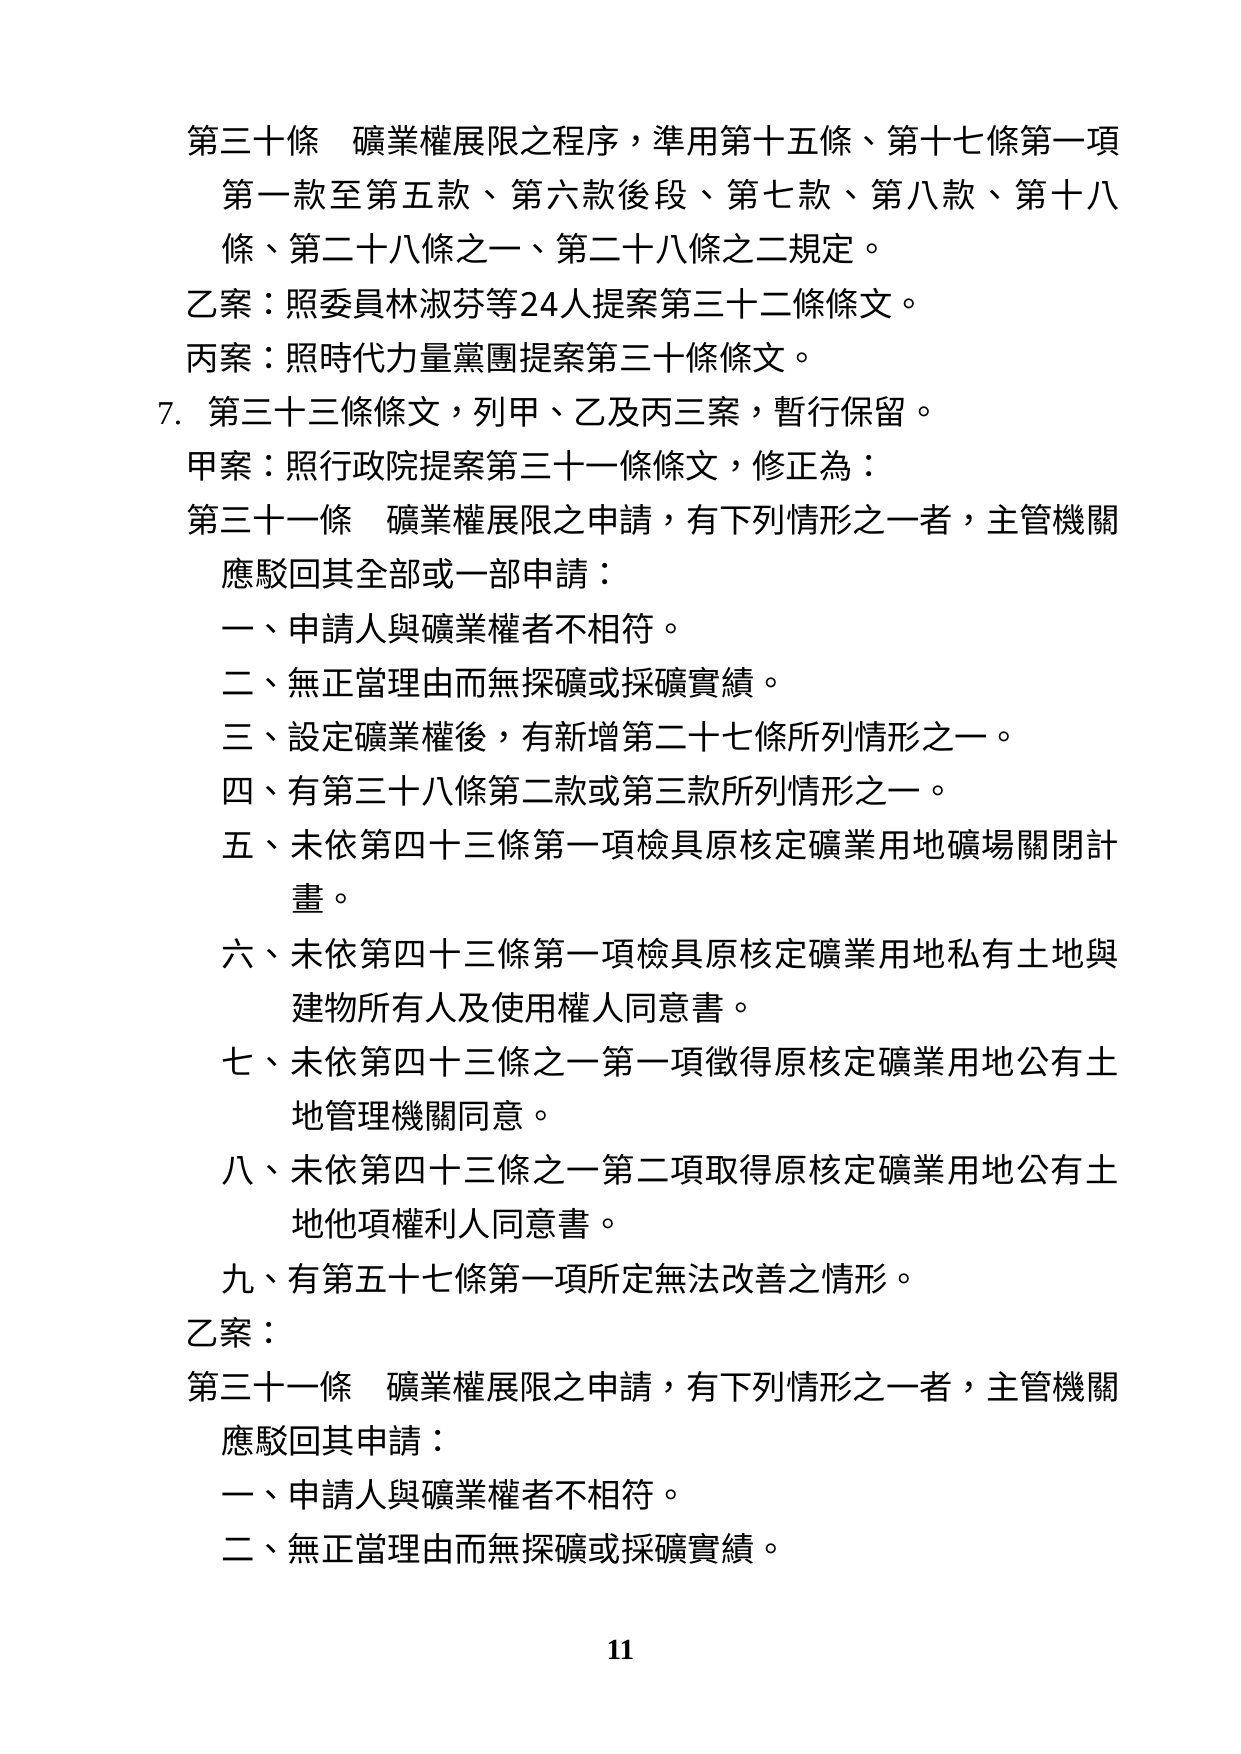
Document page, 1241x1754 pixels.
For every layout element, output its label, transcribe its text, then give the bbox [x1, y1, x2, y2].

text 六、未依第四十三條第一項檢具原核定礦業用地私有土地與建物所有人及使用權人同意書。 [221, 923, 1120, 1031]
text 九、有第五十七條第一項所定無法改善之情形。 [221, 1248, 1120, 1302]
text 二、無正當理由而無探礦或採礦實績。 [221, 1518, 1120, 1573]
text 第三十一條 礦業權展限之申請，有下列情形之一者，主管機關應駁回其申請： [186, 1356, 1120, 1464]
text 七、未依第四十三條之一第一項徵得原核定礦業用地公有土地管理機關同意。 [221, 1031, 1120, 1139]
text 乙案：照委員林淑芬等24人提案第三十二條條文。 [120, 273, 1120, 327]
text 三、設定礦業權後，有新增第二十七條所列情形之一。 [221, 706, 1120, 760]
text 二、無正當理由而無探礦或採礦實績。 [221, 652, 1120, 706]
text 八、未依第四十三條之一第二項取得原核定礦業用地公有土地他項權利人同意書。 [221, 1139, 1120, 1248]
text 一、申請人與礦業權者不相符。 [221, 598, 1120, 652]
text 一、申請人與礦業權者不相符。 [221, 1464, 1120, 1518]
text 四、有第三十八條第二款或第三款所列情形之一。 [221, 760, 1120, 814]
text 五、未依第四十三條第一項檢具原核定礦業用地礦場關閉計畫。 [221, 814, 1120, 923]
text 丙案：照時代力量黨團提案第三十條條文。 [120, 327, 1120, 381]
list 第三十三條條文，列甲、乙及丙三案，暫行保留。 [157, 381, 1120, 435]
text 第三十條 礦業權展限之程序，準用第十五條、第十七條第一項第一款至第五款、第六款後段、第七款、第八款、第十八條、第二十八條之一、第二十八條之二規定。 [186, 110, 1120, 273]
text 第三十一條 礦業權展限之申請，有下列情形之一者，主管機關應駁回其全部或一部申請： [186, 489, 1120, 598]
text 甲案：照行政院提案第三十一條條文，修正為： [120, 435, 1120, 489]
text 乙案： [120, 1302, 1120, 1356]
